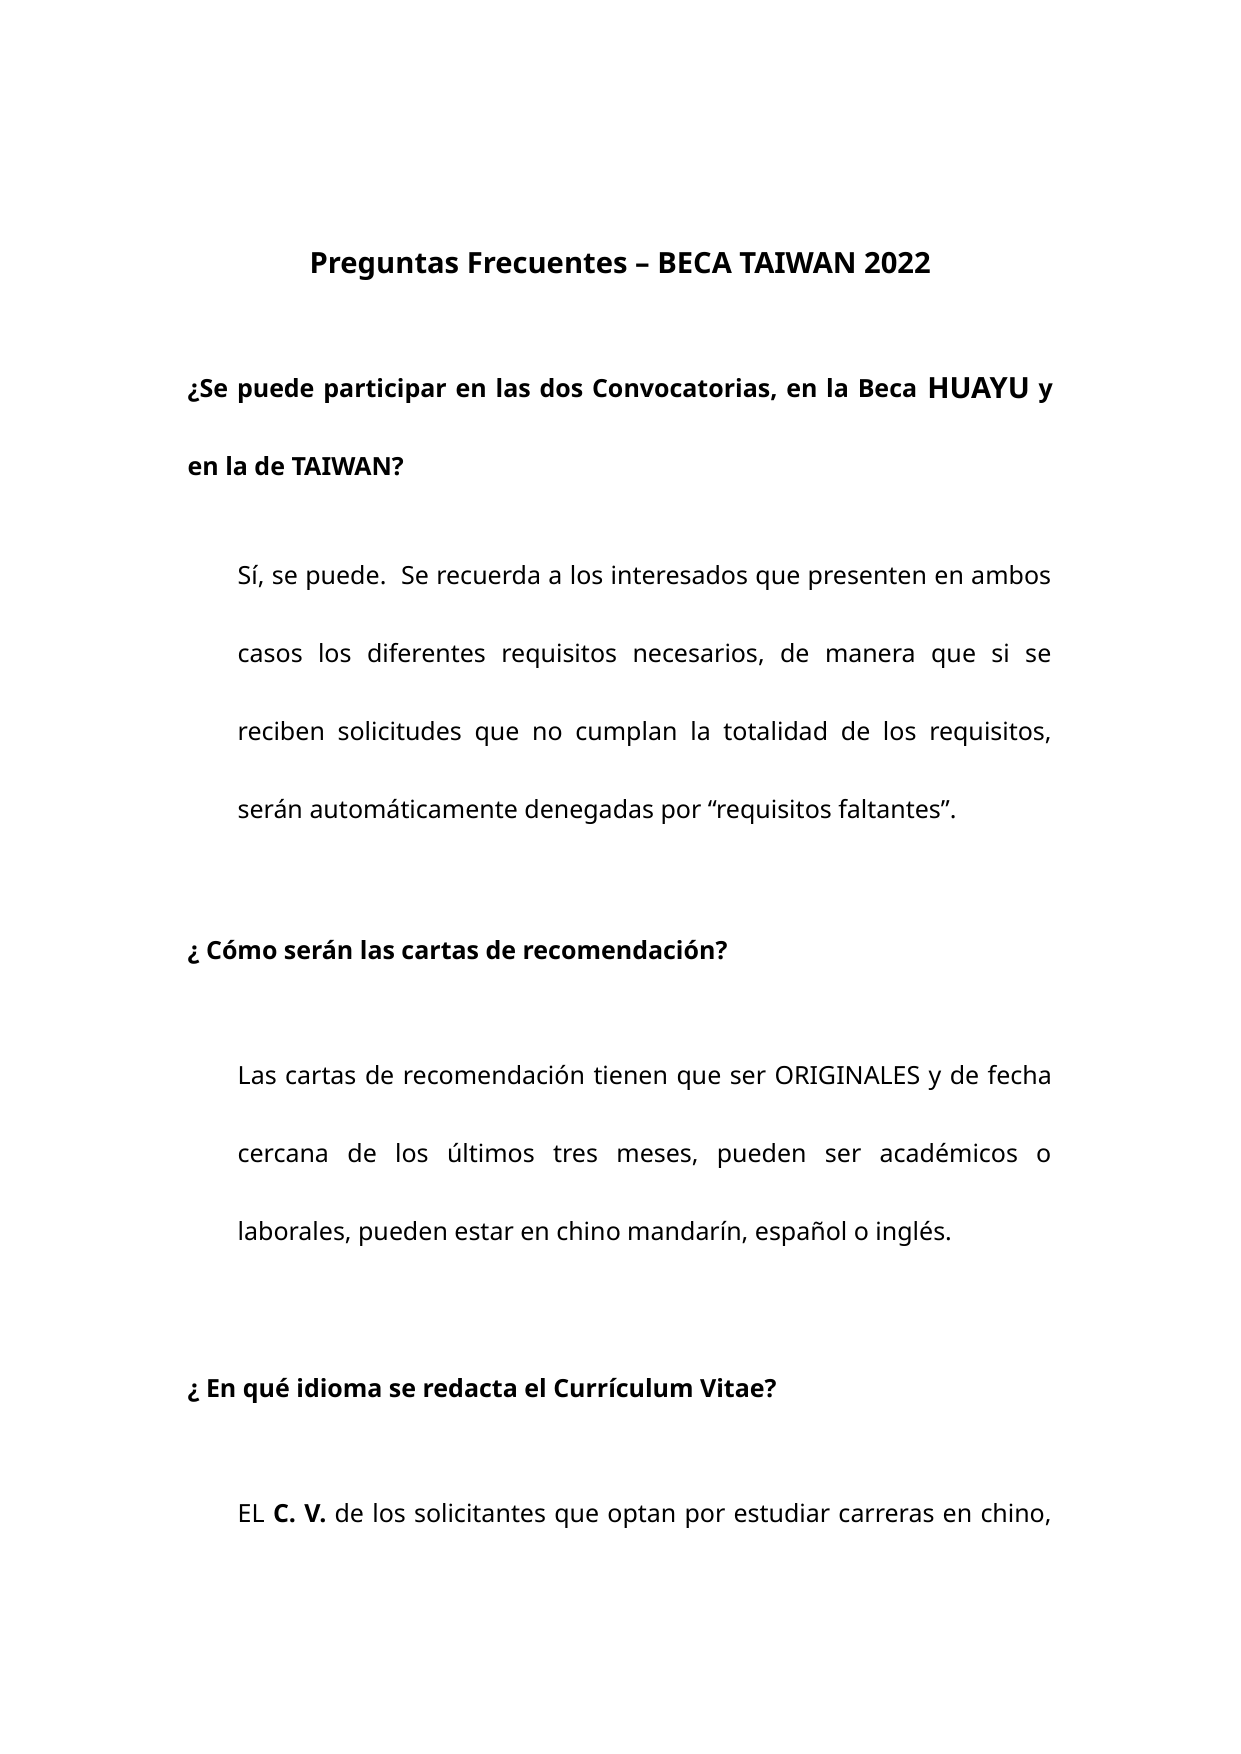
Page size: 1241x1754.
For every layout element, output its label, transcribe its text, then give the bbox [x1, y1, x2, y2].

text ¿ En qué idioma se redacta el Currículum Vitae? [187, 1346, 1053, 1408]
text ¿ Cómo serán las cartas de recomendación? [187, 908, 1053, 971]
text Sí, se puede. Se recuerda a los interesados que presenten en ambos casos los diferentes requisitos necesarios, de manera que si se reciben solicitudes que no cumplan la totalidad de los requisitos, serán automáticamente denegadas por “requisitos faltantes”. [237, 533, 1053, 830]
text Preguntas Frecuentes – BECA TAIWAN 2022 [187, 221, 1053, 283]
text Las cartas de recomendación tienen que ser ORIGINALES y de fecha cercana de los últimos tres meses, pueden ser académicos o laborales, pueden estar en chino mandarín, español o inglés. [237, 1033, 1053, 1252]
text EL C. V. de los solicitantes que optan por estudiar carreras en chino, [237, 1471, 1053, 1533]
text ¿Se puede participar en las dos Convocatorias, en la Beca HUAYU y en la de TAIWAN? [187, 346, 1053, 486]
